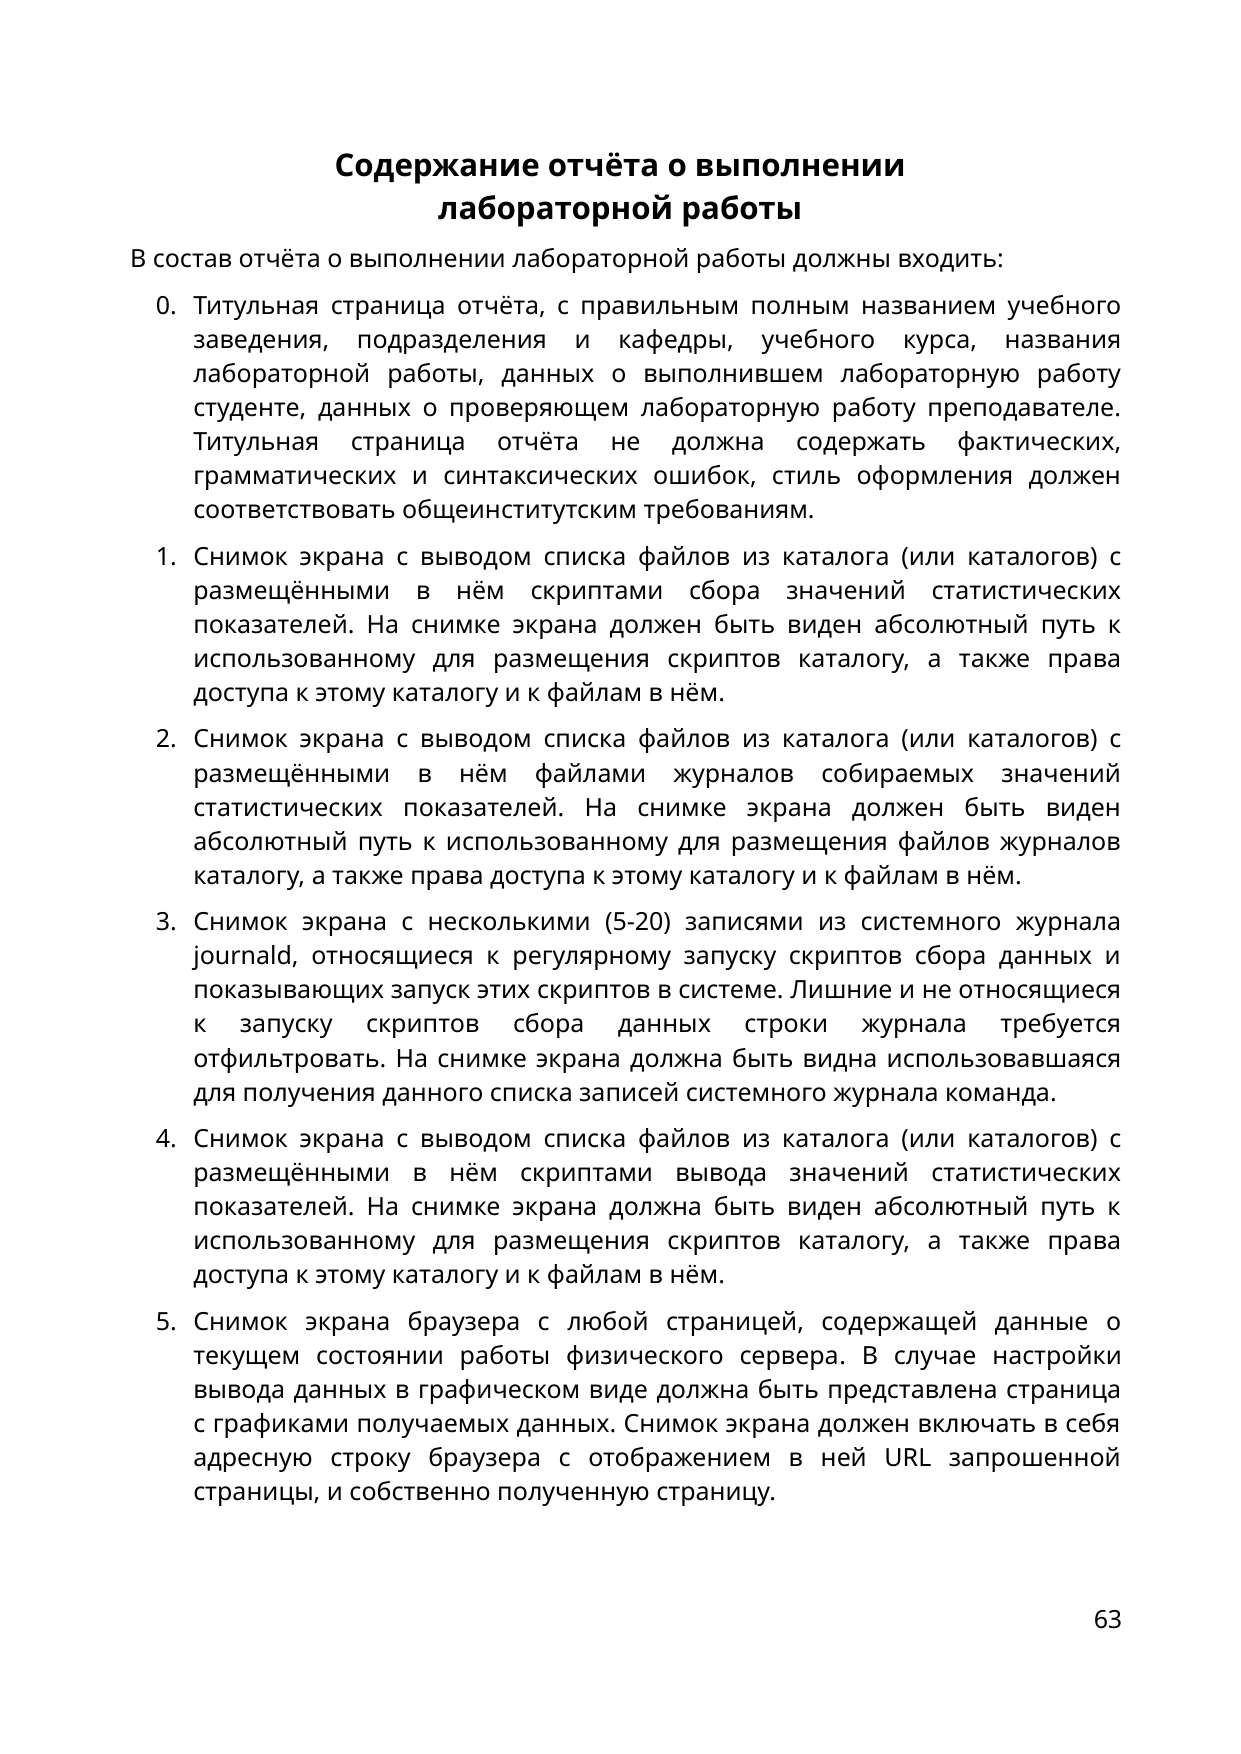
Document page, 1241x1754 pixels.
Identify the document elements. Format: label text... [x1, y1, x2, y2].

list Снимок экрана с несколькими (5-20) записями из системного журнала journald, относящиеся к регулярному запуску скриптов сбора данных и показывающих запуск этих скриптов в системе. Лишние и не относящиеся к запуску скриптов сбора данных строки журнала требуется отфильтровать. На снимке экрана должна быть видна использовавшаяся для получения данного списка записей системного журнала команда. [156, 904, 1122, 1108]
list Снимок экрана с выводом списка файлов из каталога (или каталогов) с размещёнными в нём файлами журналов собираемых значений статистических показателей. На снимке экрана должен быть виден абсолютный путь к использованному для размещения файлов журналов каталогу, а также права доступа к этому каталогу и к файлам в нём. [156, 721, 1122, 891]
text В состав отчёта о выполнении лабораторной работы должны входить: [118, 241, 1122, 275]
list Снимок экрана с выводом списка файлов из каталога (или каталогов) с размещёнными в нём скриптами вывода значений статистических показателей. На снимке экрана должна быть виден абсолютный путь к использованному для размещения скриптов каталогу, а также права доступа к этому каталогу и к файлам в нём. [156, 1121, 1122, 1291]
subtitle Содержание отчёта о выполнении лабораторной работы [118, 143, 1122, 228]
list Титульная страница отчёта, с правильным полным названием учебного заведения, подразделения и кафедры, учебного курса, названия лабораторной работы, данных о выполнившем лабораторную работу студенте, данных о проверяющем лабораторную работу преподавателе. Титульная страница отчёта не должна содержать фактических, грамматических и синтаксических ошибок, стиль оформления должен соответствовать общеинститутским требованиям. [156, 287, 1122, 526]
list Снимок экрана с выводом списка файлов из каталога (или каталогов) с размещёнными в нём скриптами сбора значений статистических показателей. На снимке экрана должен быть виден абсолютный путь к использованному для размещения скриптов каталогу, а также права доступа к этому каталогу и к файлам в нём. [156, 538, 1122, 709]
list Снимок экрана браузера с любой страницей, содержащей данные о текущем состоянии работы физического сервера. В случае настройки вывода данных в графическом виде должна быть представлена страница с графиками получаемых данных. Снимок экрана должен включать в себя адресную строку браузера с отображением в ней URL запрошенной страницы, и собственно полученную страницу. [156, 1304, 1122, 1508]
